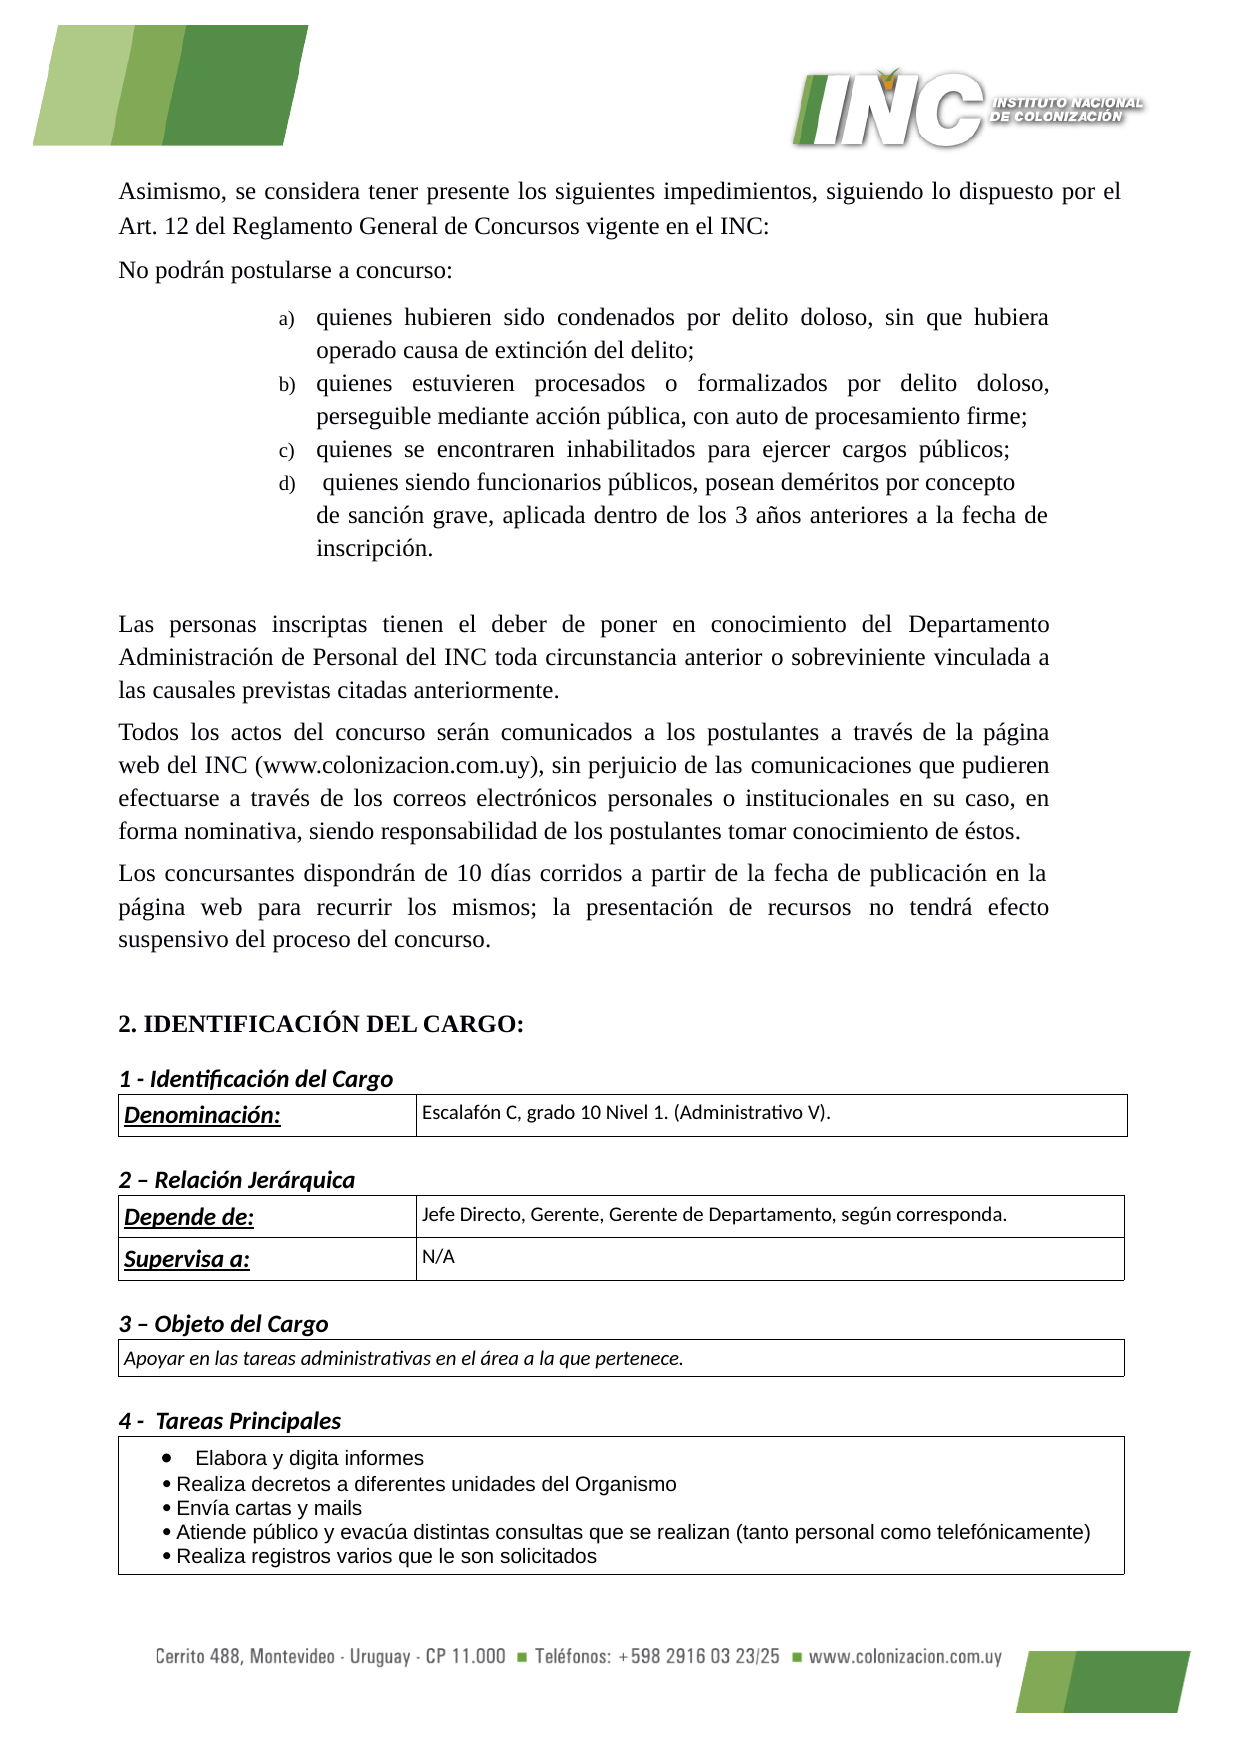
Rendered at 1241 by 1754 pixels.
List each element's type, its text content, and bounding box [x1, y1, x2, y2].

list quienes hubieren sido condenados por delito doloso, sin que hubiera operado causa de extinción del delito; [278, 302, 1049, 363]
text 4 - Tareas Principales [118, 1405, 1122, 1436]
table_header Escalafón C, grado 10 Nivel 1. (Administrativo V). [417, 1095, 1127, 1136]
text 3 – Objeto del Cargo [118, 1308, 1122, 1339]
table_header Jefe Directo, Gerente, Gerente de Departamento, según corresponda. [417, 1196, 1124, 1237]
table_cell Supervisa a: [119, 1238, 416, 1279]
text Las personas inscriptas tienen el deber de poner en conocimiento del Departamento Administración de Personal del INC toda circunstancia anterior o sobreviniente vinculada a las causales previstas citadas anteriormente. [118, 609, 1050, 704]
table_header • Elabora y digita informes Realiza decretos a diferentes unidades del Organismo Envía cartas y mails Atiende público y evacúa distintas consultas que se realizan (tanto personal como telefónicamente) Realiza registros varios que le son solicitados Controla plazos de resoluciones y expedientes Mantiene actualizado el archivo con cada movimiento que se realice Maneja los diferentes sistemas informáticos (según el área en el que se desempeñe) [119, 1437, 1124, 1574]
table_cell N/A [417, 1238, 1124, 1279]
list quienes estuvieren procesados o formalizados por delito doloso, perseguible mediante acción pública, con auto de procesamiento firme; [278, 368, 1049, 430]
table_header Denominación: [119, 1095, 416, 1136]
list de sanción grave, aplicada dentro de los 3 años anteriores a la fecha de inscripción. [278, 500, 1049, 562]
table_header Apoyar en las tareas administrativas en el área a la que pertenece. [119, 1340, 1124, 1376]
text 2. IDENTIFICACIÓN DEL CARGO: [118, 1009, 1050, 1038]
text Todos los actos del concurso serán comunicados a los postulantes a través de la página web del INC (www.colonizacion.com.uy), sin perjuicio de las comunicaciones que pudieren efectuarse a través de los correos electrónicos personales o institucionales en su caso, en forma nominativa, siendo responsabilidad de los postulantes tomar conocimiento de éstos. [118, 717, 1050, 845]
list quienes se encontraren inhabilitados para ejercer cargos públicos; [278, 434, 1049, 463]
text 2 – Relación Jerárquica [118, 1164, 1122, 1195]
text 1 - Identificación del Cargo [118, 1063, 1122, 1093]
picture [32, 25, 1153, 156]
list quienes siendo funcionarios públicos, posean deméritos por concepto [278, 467, 1049, 496]
text Asimismo, se considera tener presente los siguientes impedimientos, siguiendo lo dispuesto por el Art. 12 del Reglamento General de Concursos vigente en el INC: [118, 176, 1122, 239]
table_header Depende de: [119, 1196, 416, 1237]
text Los concursantes dispondrán de 10 días corridos a partir de la fecha de publicación en la página web para recurrir los mismos; la presentación de recursos no tendrá efecto suspensivo del proceso del concurso. [118, 858, 1049, 953]
picture [156, 1648, 1191, 1713]
text No podrán postularse a concurso: [118, 255, 1122, 283]
